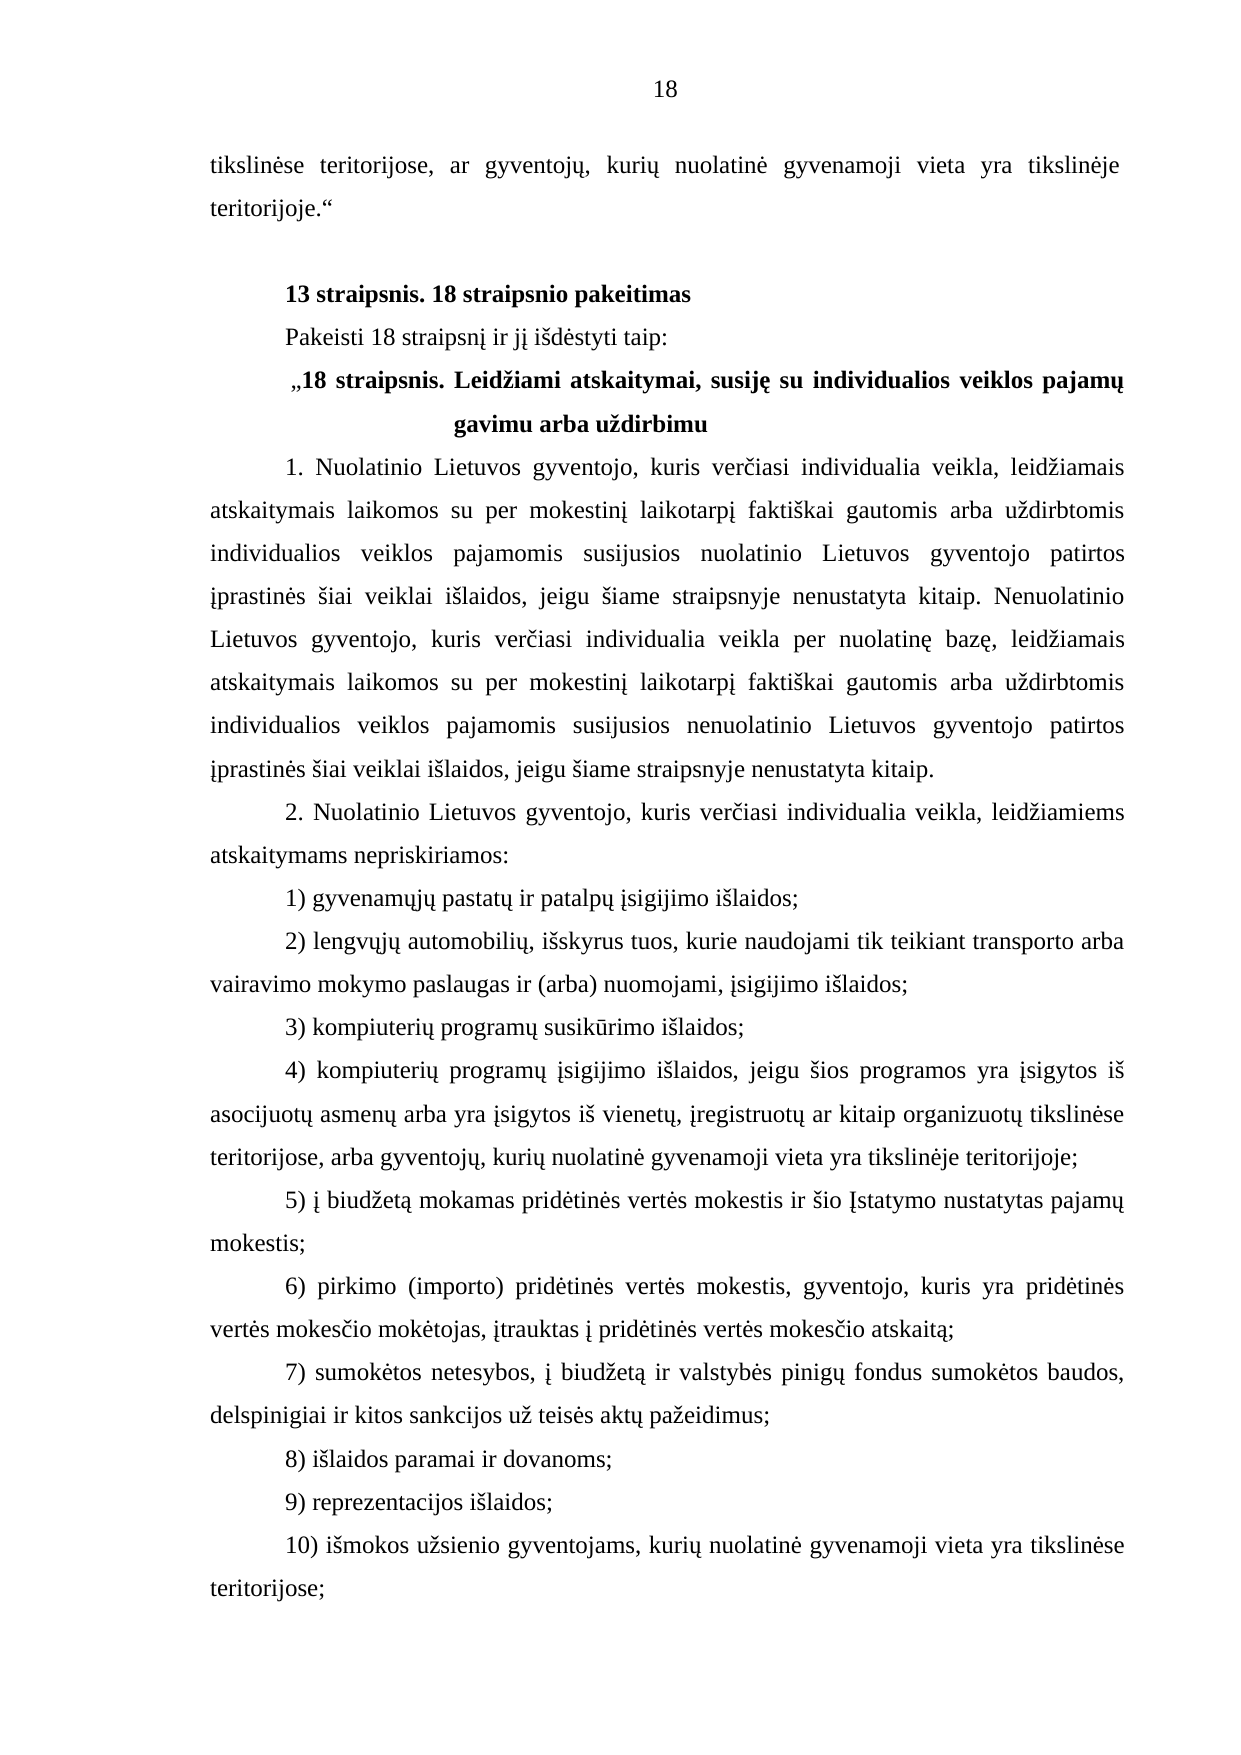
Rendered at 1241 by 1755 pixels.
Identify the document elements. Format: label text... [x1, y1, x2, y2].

text 1) gyvenamųjų pastatų ir patalpų įsigijimo išlaidos; [210, 883, 1126, 912]
text 3) kompiuterių programų susikūrimo išlaidos; [210, 1012, 1126, 1041]
text 9) reprezentacijos išlaidos; [210, 1487, 1126, 1516]
text 2) lengvųjų automobilių, išskyrus tuos, kurie naudojami tik teikiant transporto arba vairavimo mokymo paslaugas ir (arba) nuomojami, įsigijimo išlaidos; [210, 926, 1126, 998]
text 6) pirkimo (importo) pridėtinės vertės mokestis, gyventojo, kuris yra pridėtinės vertės mokesčio mokėtojas, įtrauktas į pridėtinės vertės mokesčio atskaitą; [210, 1271, 1126, 1343]
text tikslinėse teritorijose, ar gyventojų, kurių nuolatinė gyvenamoji vieta yra tikslinėje teritorijoje.“ [210, 150, 1120, 222]
text 10) išmokos užsienio gyventojams, kurių nuolatinė gyvenamoji vieta yra tikslinėse teritorijose; [210, 1530, 1126, 1602]
text Pakeisti 18 straipsnį ir jį išdėstyti taip: [210, 322, 1120, 351]
text „18 straipsnis. Leidžiami atskaitymai, susiję su individualios veiklos pajamų gavimu arba uždirbimu [290, 366, 1126, 437]
text 7) sumokėtos netesybos, į biudžetą ir valstybės pinigų fondus sumokėtos baudos, delspinigiai ir kitos sankcijos už teisės aktų pažeidimus; [210, 1357, 1126, 1429]
text 5) į biudžetą mokamas pridėtinės vertės mokestis ir šio Įstatymo nustatytas pajamų mokestis; [210, 1185, 1126, 1257]
text 1. Nuolatinio Lietuvos gyventojo, kuris verčiasi individualia veikla, leidžiamais atskaitymais laikomos su per mokestinį laikotarpį faktiškai gautomis arba uždirbtomis individualios veiklos pajamomis susijusios nuolatinio Lietuvos gyventojo patirtos įprastinės šiai veiklai išlaidos, jeigu šiame straipsnyje nenustatyta kitaip. Nenuolatinio Lietuvos gyventojo, kuris verčiasi individualia veikla per nuolatinę bazę, leidžiamais atskaitymais laikomos su per mokestinį laikotarpį faktiškai gautomis arba uždirbtomis individualios veiklos pajamomis susijusios nenuolatinio Lietuvos gyventojo patirtos įprastinės šiai veiklai išlaidos, jeigu šiame straipsnyje nenustatyta kitaip. [210, 452, 1126, 782]
text 13 straipsnis. 18 straipsnio pakeitimas [210, 279, 1120, 308]
text 8) išlaidos paramai ir dovanoms; [210, 1444, 1126, 1472]
text 4) kompiuterių programų įsigijimo išlaidos, jeigu šios programos yra įsigytos iš asocijuotų asmenų arba yra įsigytos iš vienetų, įregistruotų ar kitaip organizuotų tikslinėse teritorijose, arba gyventojų, kurių nuolatinė gyvenamoji vieta yra tikslinėje teritorijoje; [210, 1056, 1126, 1171]
text 2. Nuolatinio Lietuvos gyventojo, kuris verčiasi individualia veikla, leidžiamiems atskaitymams nepriskiriamos: [210, 797, 1126, 869]
